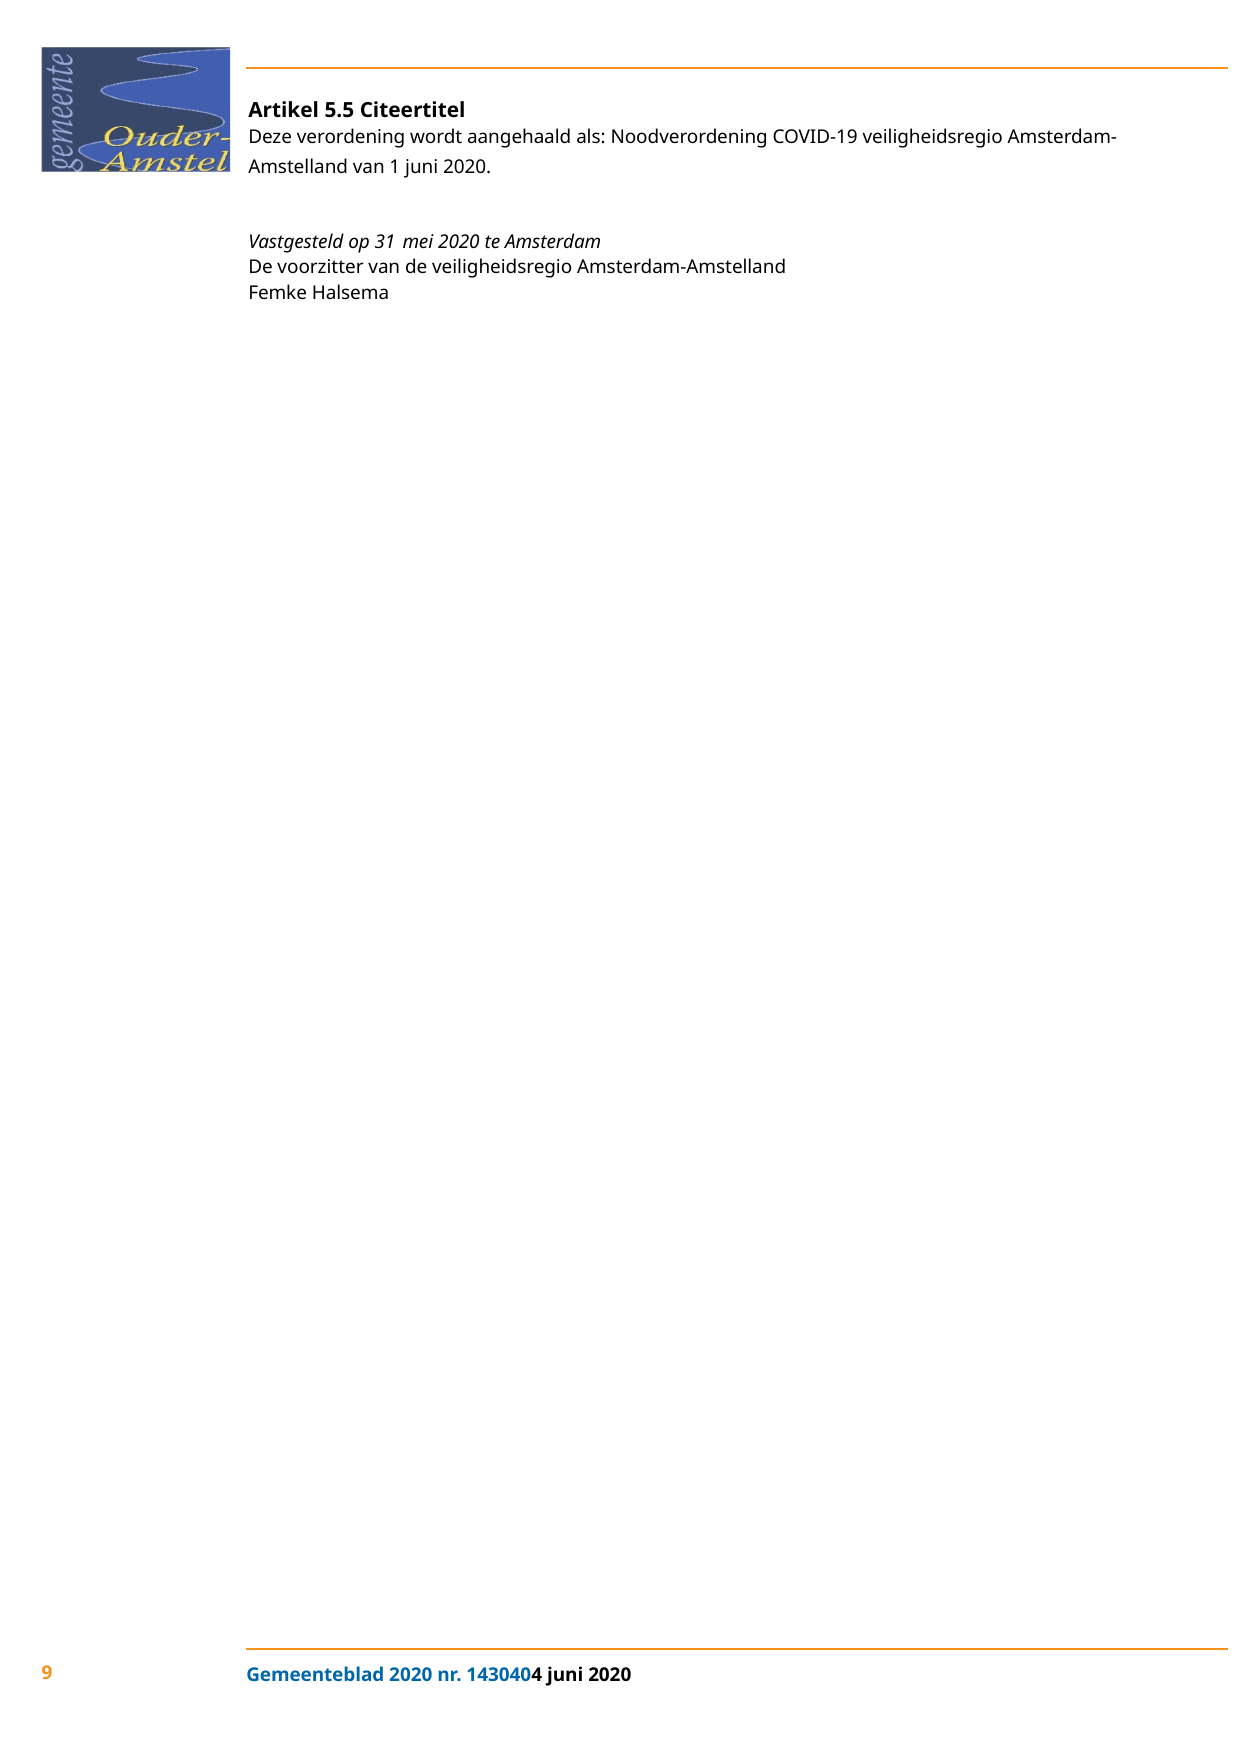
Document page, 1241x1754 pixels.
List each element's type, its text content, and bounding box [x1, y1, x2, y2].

text Artikel 5.5 Citeertitel [248, 95, 1152, 123]
text Femke Halsema [248, 279, 1152, 305]
text De voorzitter van de veiligheidsregio Amsterdam-Amstelland [248, 254, 1152, 279]
text Deze verordening wordt aangehaald als: Noodverordening COVID-19 veiligheidsregio Amsterdam-Amstelland van 1 juni 2020. [248, 123, 1152, 178]
picture [41, 47, 231, 172]
text Vastgesteld op 31 mei 2020 te Amsterdam [248, 228, 1152, 254]
